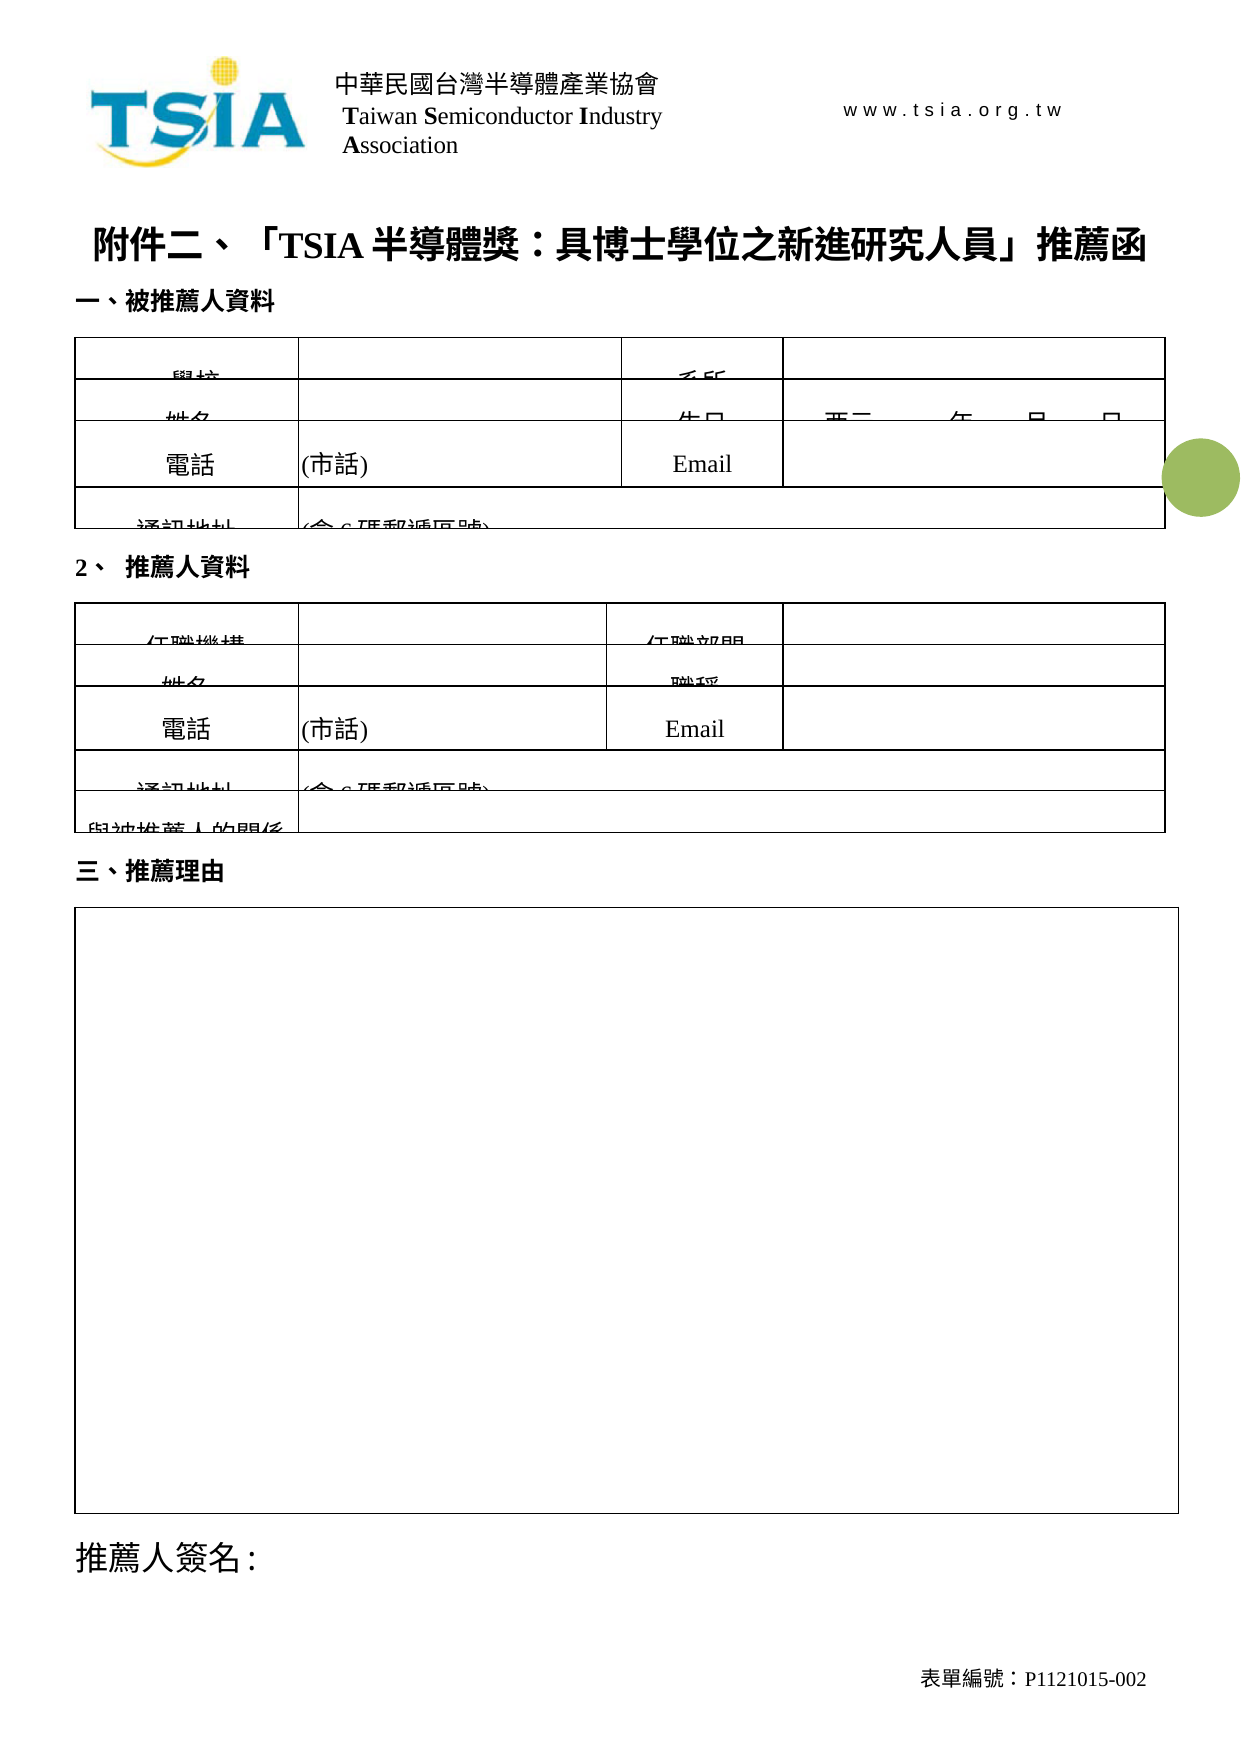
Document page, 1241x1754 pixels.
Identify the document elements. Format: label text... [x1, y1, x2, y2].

table_header [299, 604, 606, 643]
table_cell Email [622, 421, 782, 486]
table_cell 西元 年 月 日 [784, 380, 1164, 419]
text 附件二、「TSIA半導體獎：具博士學位之新進研究人員」推薦函 [75, 201, 1165, 263]
table_cell 姓名 [76, 645, 298, 685]
table_header 學校 [76, 338, 298, 378]
table_cell 電話 [76, 687, 298, 749]
list 推薦人資料 [75, 547, 1165, 583]
table_cell [299, 380, 621, 419]
table_header [784, 604, 1164, 643]
table_cell [784, 687, 1164, 749]
table_header [76, 908, 1178, 1513]
table_cell (市話) (手機) [299, 421, 621, 486]
table_header 任職機構 [76, 604, 298, 643]
table_cell 職稱 [607, 645, 782, 685]
table_cell Email [607, 687, 782, 749]
table_cell 姓名 [76, 380, 298, 419]
table_cell [299, 645, 606, 685]
table_cell (市話) (手機) [299, 687, 606, 749]
text 推薦人簽名: [75, 1514, 1165, 1576]
table_cell 生日 [708, 415, 721, 419]
table_cell [299, 791, 1164, 832]
table_header [299, 338, 621, 378]
table_header 系所 [622, 338, 782, 378]
table_cell [784, 645, 1164, 685]
table_cell 電話 [76, 421, 298, 486]
table_cell 姓名 [194, 680, 202, 685]
table_header [784, 338, 1164, 378]
table_cell 通訊地址 [76, 488, 298, 527]
text 一、被推薦人資料 [75, 282, 1165, 318]
table_cell 與被推薦人的關係 [76, 791, 298, 832]
table_cell (含6碼郵遞區號) [299, 751, 1164, 790]
table_cell [784, 421, 1164, 486]
table_cell 生日 [622, 380, 782, 419]
table_cell (含6碼郵遞區號) [299, 488, 1164, 527]
table_header 任職部門 [607, 604, 782, 643]
table_cell 通訊地址 [76, 751, 298, 790]
text 三、推薦理由 [75, 852, 1165, 888]
